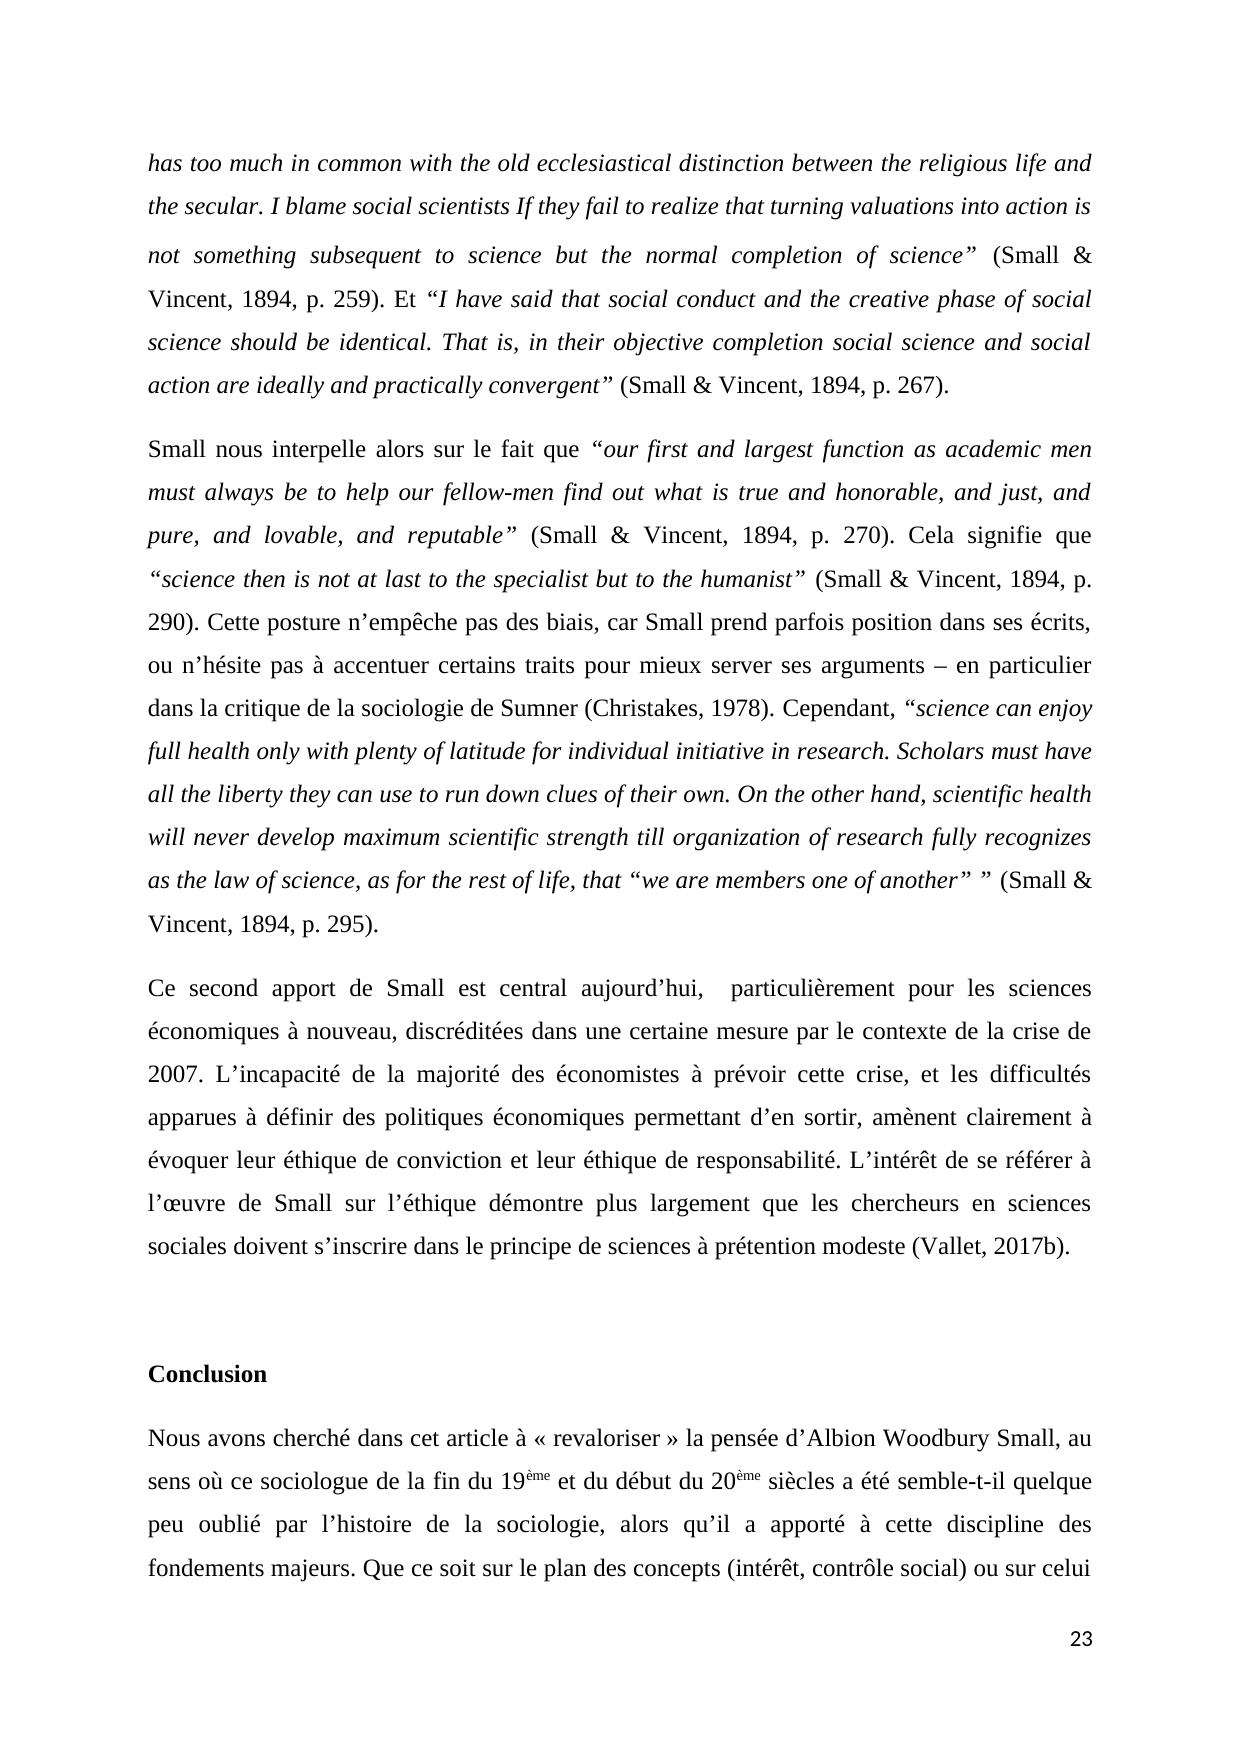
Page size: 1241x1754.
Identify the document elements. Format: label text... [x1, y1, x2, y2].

text Small nous interpelle alors sur le fait que “our first and largest function as academic men must always be to help our fellow-men find out what is true and honorable, and just, and pure, and lovable, and reputable” (Small & Vincent, 1894, p. 270). Cela signifie que “science then is not at last to the specialist but to the humanist” (Small & Vincent, 1894, p. 290). Cette posture n’empêche pas des biais, car Small prend parfois position dans ses écrits, ou n’hésite pas à accentuer certains traits pour mieux server ses arguments – en particulier dans la critique de la sociologie de Sumner (Christakes, 1978). Cependant, “science can enjoy full health only with plenty of latitude for individual initiative in research. Scholars must have all the liberty they can use to run down clues of their own. On the other hand, scientific health will never develop maximum scientific strength till organization of research fully recognizes as the law of science, as for the rest of life, that “we are members one of another” ” (Small & Vincent, 1894, p. 295). [148, 434, 1093, 937]
text Nous avons cherché dans cet article à « revaloriser » la pensée d’Albion Woodbury Small, au sens où ce sociologue de la fin du 19ème et du début du 20ème siècles a été semble-t-il quelque peu oublié par l’histoire de la sociologie, alors qu’il a apporté à cette discipline des fondements majeurs. Que ce soit sur le plan des concepts (intérêt, contrôle social) ou sur celui [148, 1423, 1093, 1581]
text Ce second apport de Small est central aujourd’hui, particulièrement pour les sciences économiques à nouveau, discréditées dans une certaine mesure par le contexte de la crise de 2007. L’incapacité de la majorité des économistes à prévoir cette crise, et les difficultés apparues à définir des politiques économiques permettant d’en sortir, amènent clairement à évoquer leur éthique de conviction et leur éthique de responsabilité. L’intérêt de se référer à l’œuvre de Small sur l’éthique démontre plus largement que les chercheurs en sciences sociales doivent s’inscrire dans le principe de sciences à prétention modeste (Vallet, 2017b). [148, 973, 1093, 1260]
text has too much in common with the old ecclesiastical distinction between the religious life and the secular. I blame social scientists If they fail to realize that turning valuations into action is not something subsequent to science but the normal completion of science” (Small & Vincent, 1894, p. 259). Et “I have said that social conduct and the creative phase of social science should be identical. That is, in their objective completion social science and social action are ideally and practically convergent” (Small & Vincent, 1894, p. 267). [148, 148, 1093, 399]
text Conclusion [148, 1359, 1093, 1388]
